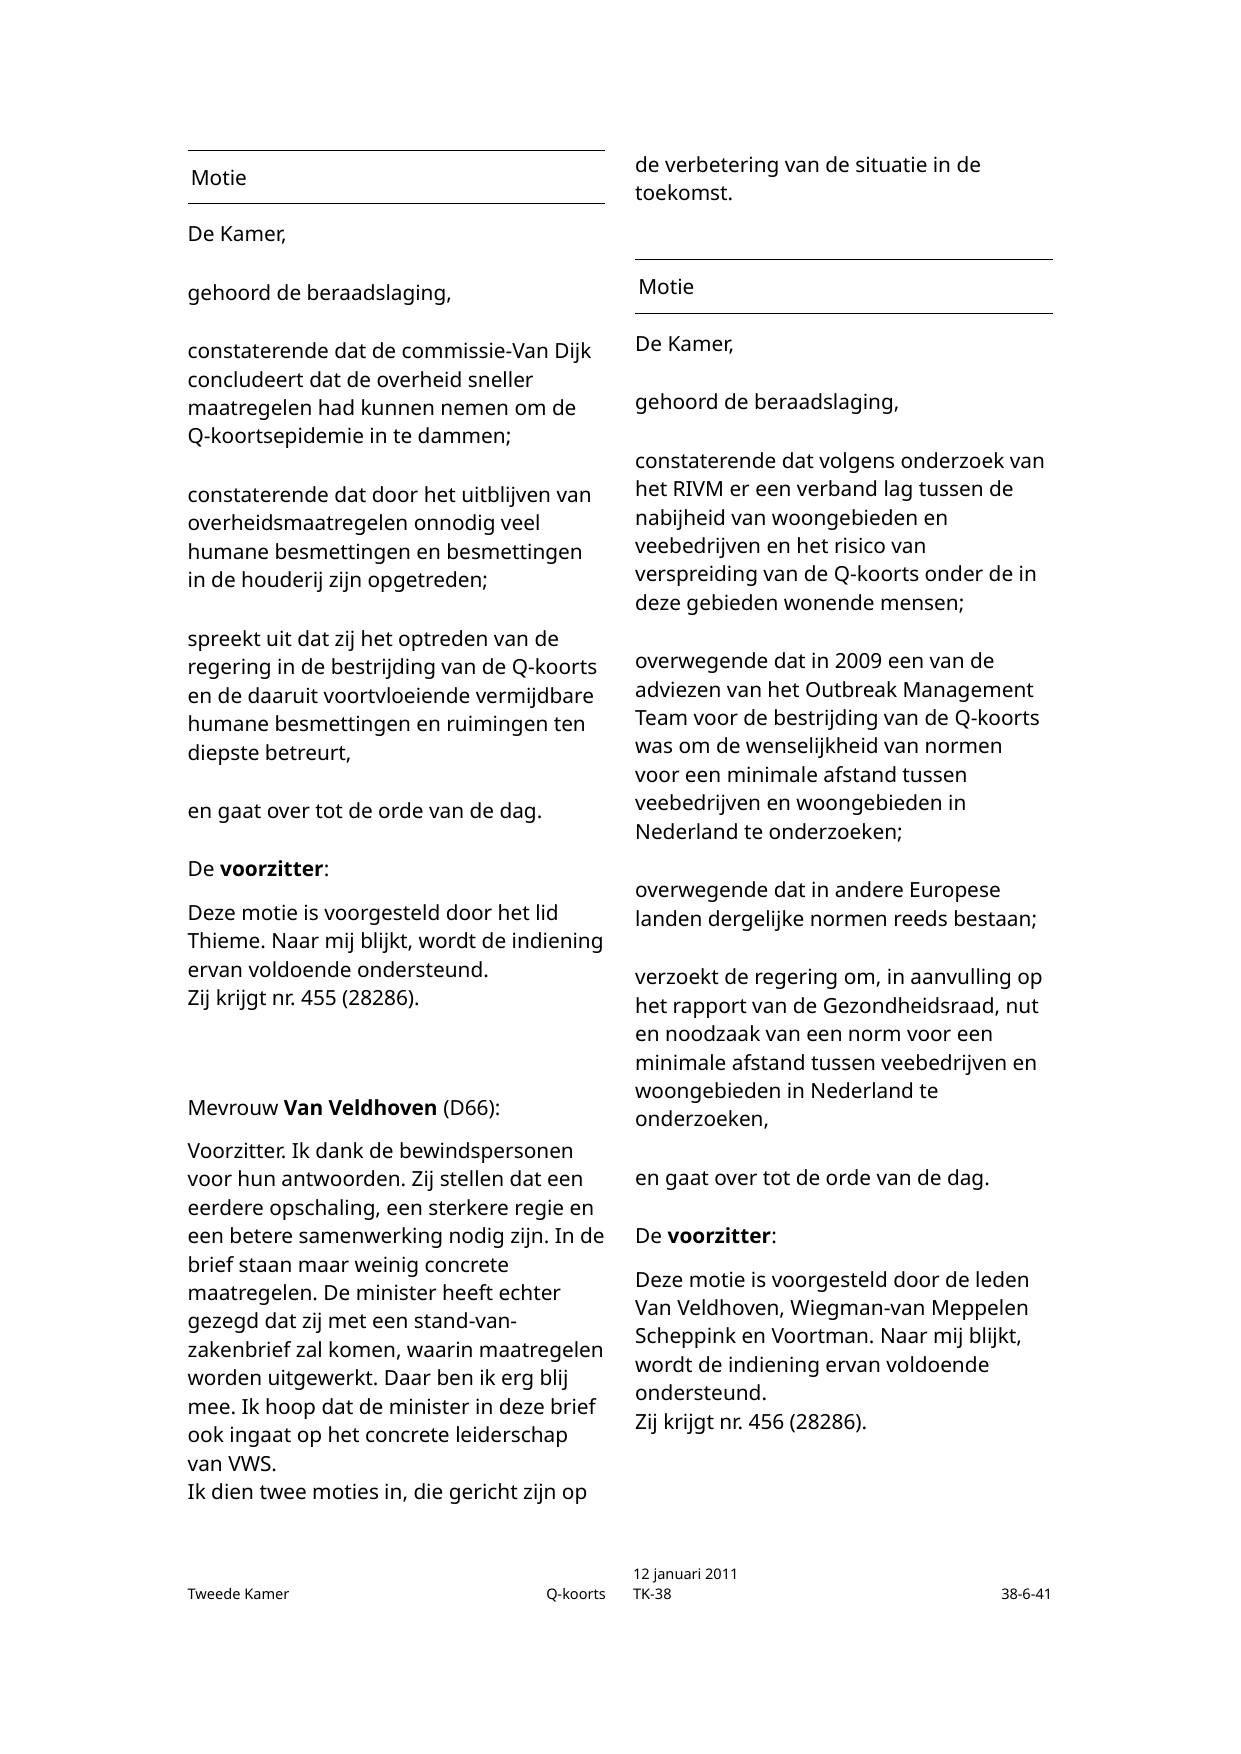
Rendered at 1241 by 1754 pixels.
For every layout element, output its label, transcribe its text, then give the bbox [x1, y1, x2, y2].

text De Kamer, [187, 219, 605, 248]
text constaterende dat de commissie-Van Dijk concludeert dat de overheid sneller maatregelen had kunnen nemen om de Q-koortsepidemie in te dammen; [187, 336, 605, 450]
text overwegende dat in 2009 een van de adviezen van het Outbreak Management Team voor de bestrijding van de Q-koorts was om de wenselijkheid van normen voor een minimale afstand tussen veebedrijven en woongebieden in Nederland te onderzoeken; [635, 646, 1053, 845]
text constaterende dat volgens onderzoek van het RIVM er een verband lag tussen de nabijheid van woongebieden en veebedrijven en het risico van verspreiding van de Q-koorts onder de in deze gebieden wonende mensen; [635, 446, 1053, 616]
text Deze motie is voorgesteld door de leden Van Veldhoven, Wiegman-van Meppelen Scheppink en Voortman. Naar mij blijkt, wordt de indiening ervan voldoende ondersteund. [635, 1265, 1053, 1407]
text overwegende dat in andere Europese landen dergelijke normen reeds bestaan; [635, 875, 1053, 932]
text De voorzitter: [635, 1221, 1053, 1250]
text  [187, 1042, 605, 1070]
text Voorzitter. Ik dank de bewindspersonen voor hun antwoorden. Zij stellen dat een eerdere opschaling, een sterkere regie en een betere samenwerking nodig zijn. In de brief staan maar weinig concrete maatregelen. De minister heeft echter gezegd dat zij met een stand-van-zakenbrief zal komen, waarin maatregelen worden uitgewerkt. Daar ben ik erg blij mee. Ik hoop dat de minister in deze brief ook ingaat op het concrete leiderschap van VWS. [187, 1136, 605, 1477]
text constaterende dat door het uitblijven van overheidsmaatregelen onnodig veel humane besmettingen en besmettingen in de houderij zijn opgetreden; [187, 480, 605, 594]
text en gaat over tot de orde van de dag. [635, 1163, 1053, 1191]
text De voorzitter: [187, 854, 605, 883]
text spreekt uit dat zij het optreden van de regering in de bestrijding van de Q-koorts en de daaruit voortvloeiende vermijdbare humane besmettingen en ruimingen ten diepste betreurt, [187, 624, 605, 766]
text Ik dien twee moties in, die gericht zijn op [187, 1477, 605, 1506]
subtitle Motie [635, 260, 1053, 313]
text verzoekt de regering om, in aanvulling op het rapport van de Gezondheidsraad, nut en noodzaak van een norm voor een minimale afstand tussen veebedrijven en woongebieden in Nederland te onderzoeken, [635, 962, 1053, 1133]
text De Kamer, [635, 329, 1053, 357]
text Zij krijgt nr. 455 (28286). [187, 983, 605, 1012]
text Mevrouw Van Veldhoven (D66): [187, 1093, 605, 1121]
text gehoord de beraadslaging, [187, 278, 605, 306]
text de verbetering van de situatie in de toekomst. [635, 150, 1053, 207]
text en gaat over tot de orde van de dag. [187, 796, 605, 824]
subtitle Motie [187, 151, 605, 204]
text Deze motie is voorgesteld door het lid Thieme. Naar mij blijkt, wordt de indiening ervan voldoende ondersteund. [187, 898, 605, 983]
text Zij krijgt nr. 456 (28286). [635, 1407, 1053, 1435]
text gehoord de beraadslaging, [635, 387, 1053, 416]
